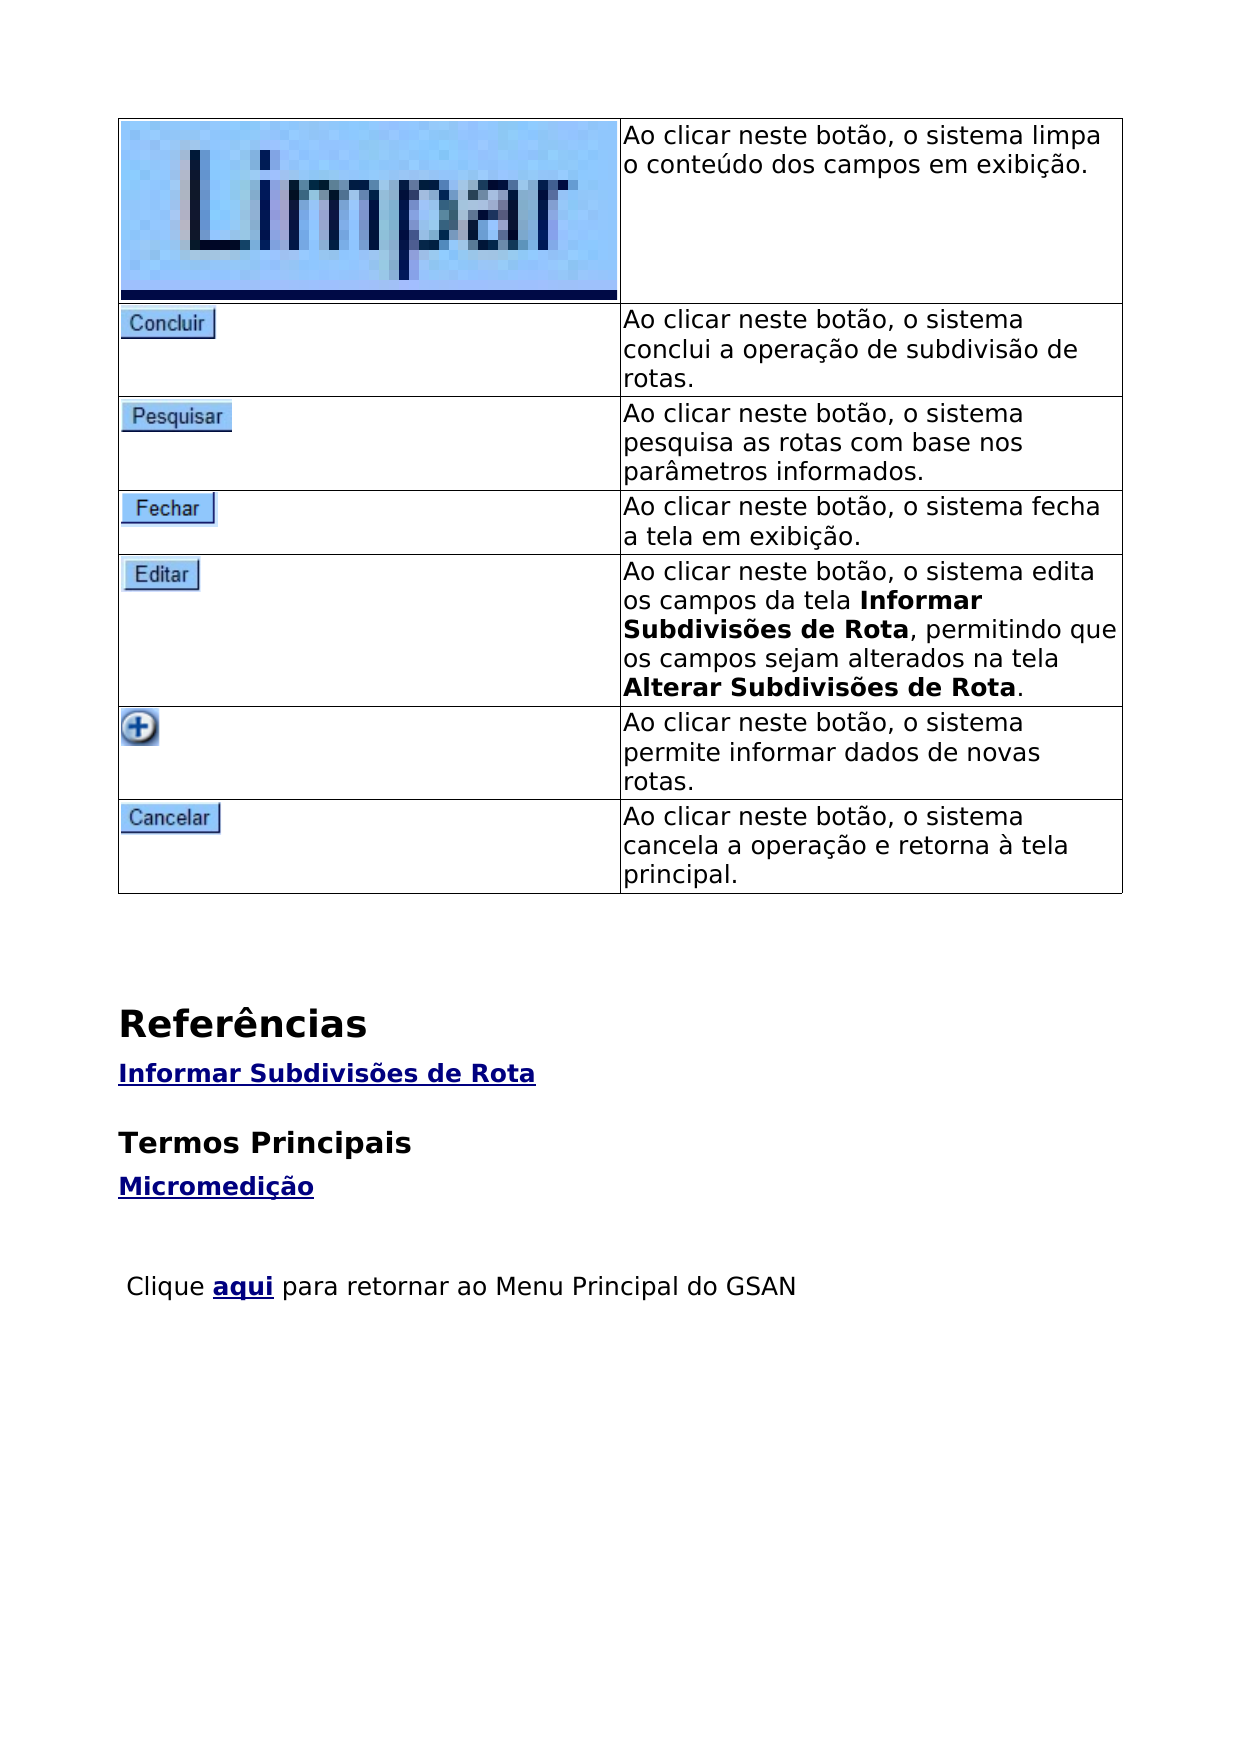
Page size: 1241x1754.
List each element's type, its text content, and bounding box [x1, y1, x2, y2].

picture [121, 305, 217, 339]
table_cell Ao clicar neste botão, o sistema limpa o conteúdo dos campos em exibição. [621, 119, 1122, 303]
table_cell [119, 707, 620, 799]
table_cell Ao clicar neste botão, o sistema fecha a tela em exibição. [621, 491, 1122, 554]
picture [121, 121, 618, 300]
table_cell [119, 397, 620, 489]
picture [121, 399, 232, 432]
subtitle Referências [118, 1003, 1122, 1047]
table_cell Ao clicar neste botão, o sistema permite informar dados de novas rotas. [621, 707, 1122, 799]
table_cell [119, 555, 620, 706]
table_cell Ao clicar neste botão, o sistema conclui a operação de subdivisão de rotas. [621, 304, 1122, 396]
table_cell Ao clicar neste botão, o sistema cancela a operação e retorna à tela principal. [621, 800, 1122, 892]
table_cell [119, 304, 620, 396]
picture [121, 556, 201, 592]
text Informar Subdivisões de Rota [118, 1059, 1122, 1088]
table_cell Ao clicar neste botão, o sistema edita os campos da tela Informar Subdivisões de Rota, permitindo que os campos sejam alterados na tela Alterar Subdivisões de Rota. [621, 555, 1122, 706]
text Micromedição [118, 1172, 1122, 1202]
subtitle Termos Principais [118, 1126, 1122, 1160]
table_cell [119, 491, 620, 554]
table_cell [119, 800, 620, 892]
text Clique aqui para retornar ao Menu Principal do GSAN [118, 1214, 1122, 1302]
picture [121, 492, 218, 527]
picture [121, 708, 160, 746]
table_cell [119, 119, 620, 303]
picture [121, 802, 222, 835]
table_cell Ao clicar neste botão, o sistema pesquisa as rotas com base nos parâmetros informados. [621, 397, 1122, 489]
